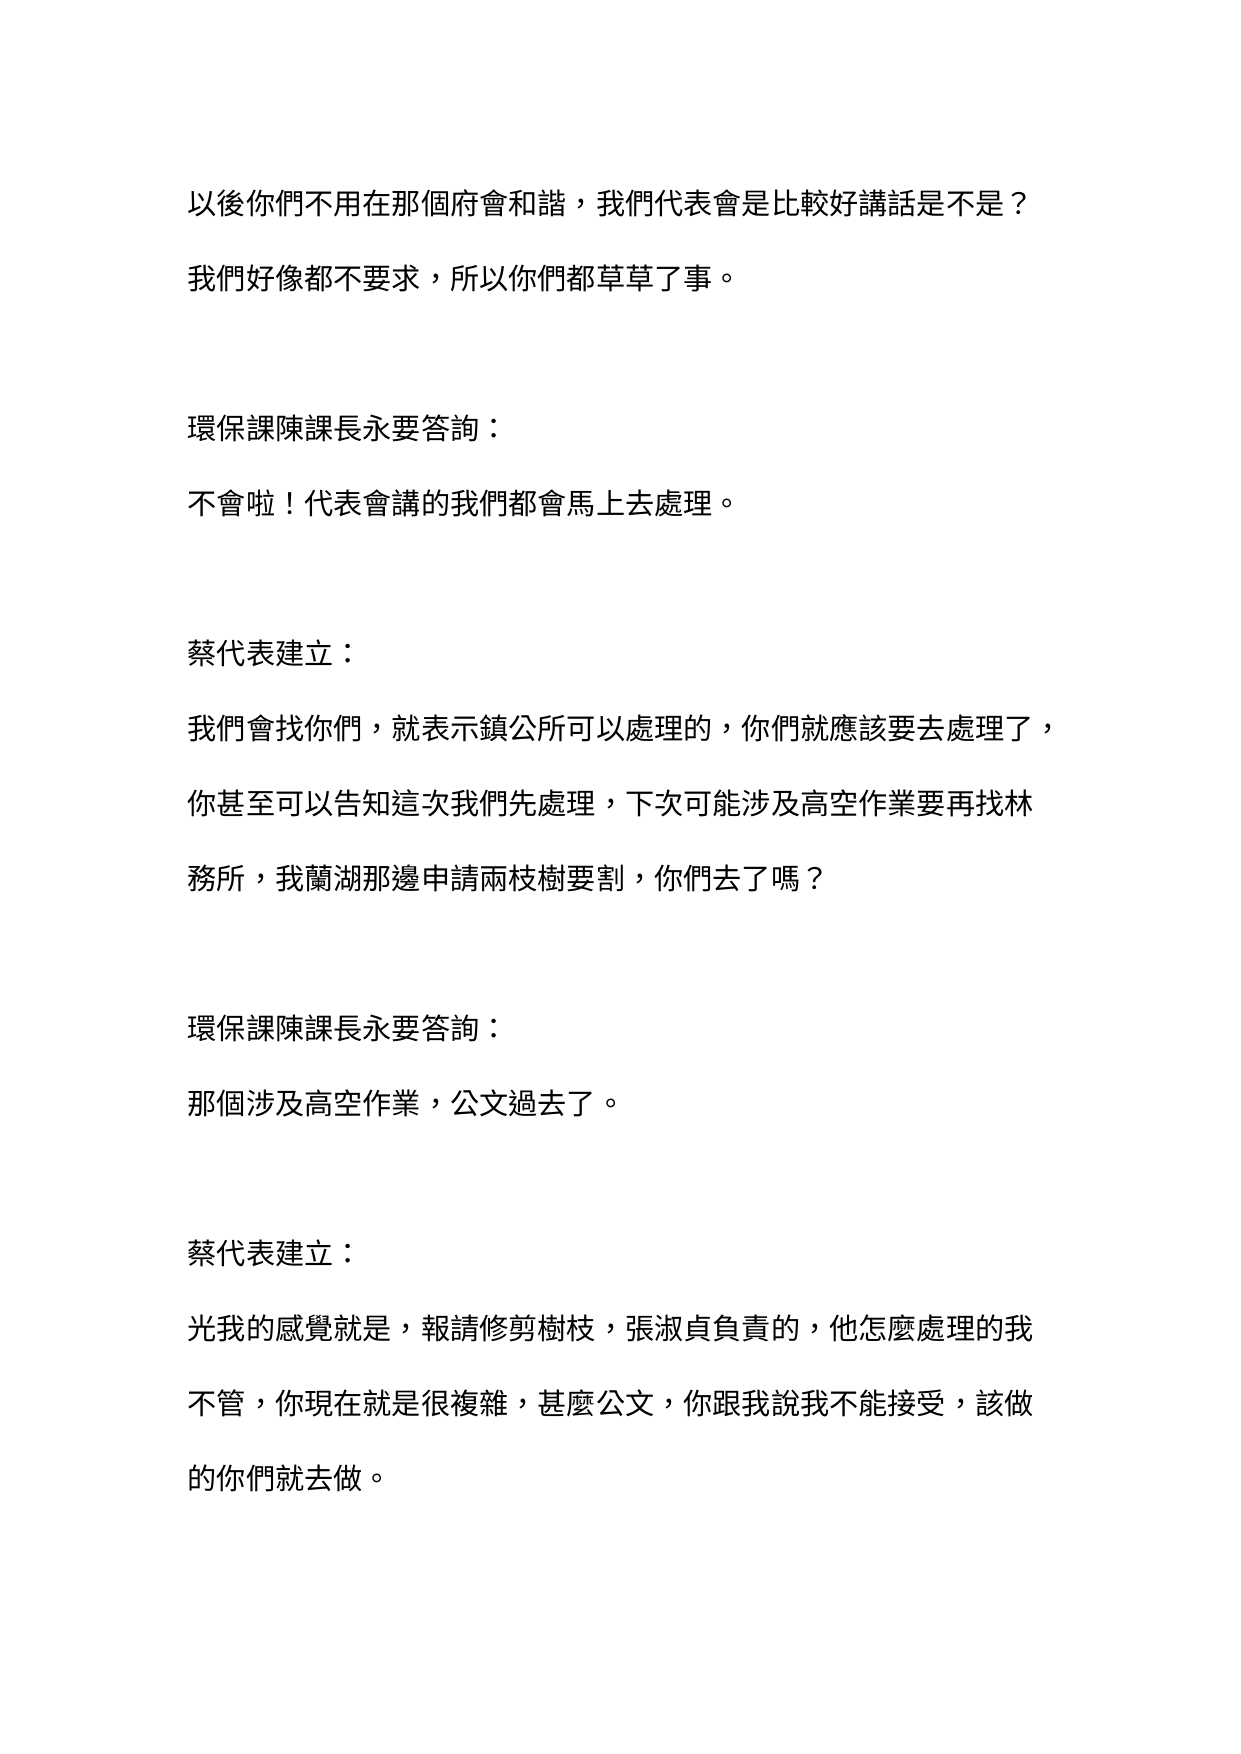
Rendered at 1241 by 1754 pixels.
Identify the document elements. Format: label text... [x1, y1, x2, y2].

text 以後你們不用在那個府會和諧，我們代表會是比較好講話是不是？我們好像都不要求，所以你們都草草了事。 [187, 164, 1053, 314]
text 環保課陳課長永要答詢： [187, 989, 1053, 1064]
text 我們會找你們，就表示鎮公所可以處理的，你們就應該要去處理了，你甚至可以告知這次我們先處理，下次可能涉及高空作業要再找林務所，我蘭湖那邊申請兩枝樹要割，你們去了嗎？ [187, 689, 1053, 914]
text 光我的感覺就是，報請修剪樹枝，張淑貞負責的，他怎麼處理的我不管，你現在就是很複雜，甚麼公文，你跟我說我不能接受，該做的你們就去做。 [187, 1289, 1053, 1514]
text 蔡代表建立： [187, 1214, 1053, 1289]
text 不會啦！代表會講的我們都會馬上去處理。 [187, 464, 1053, 539]
text 環保課陳課長永要答詢： [187, 389, 1053, 464]
text 蔡代表建立： [187, 614, 1053, 689]
text 那個涉及高空作業，公文過去了。 [187, 1064, 1053, 1139]
